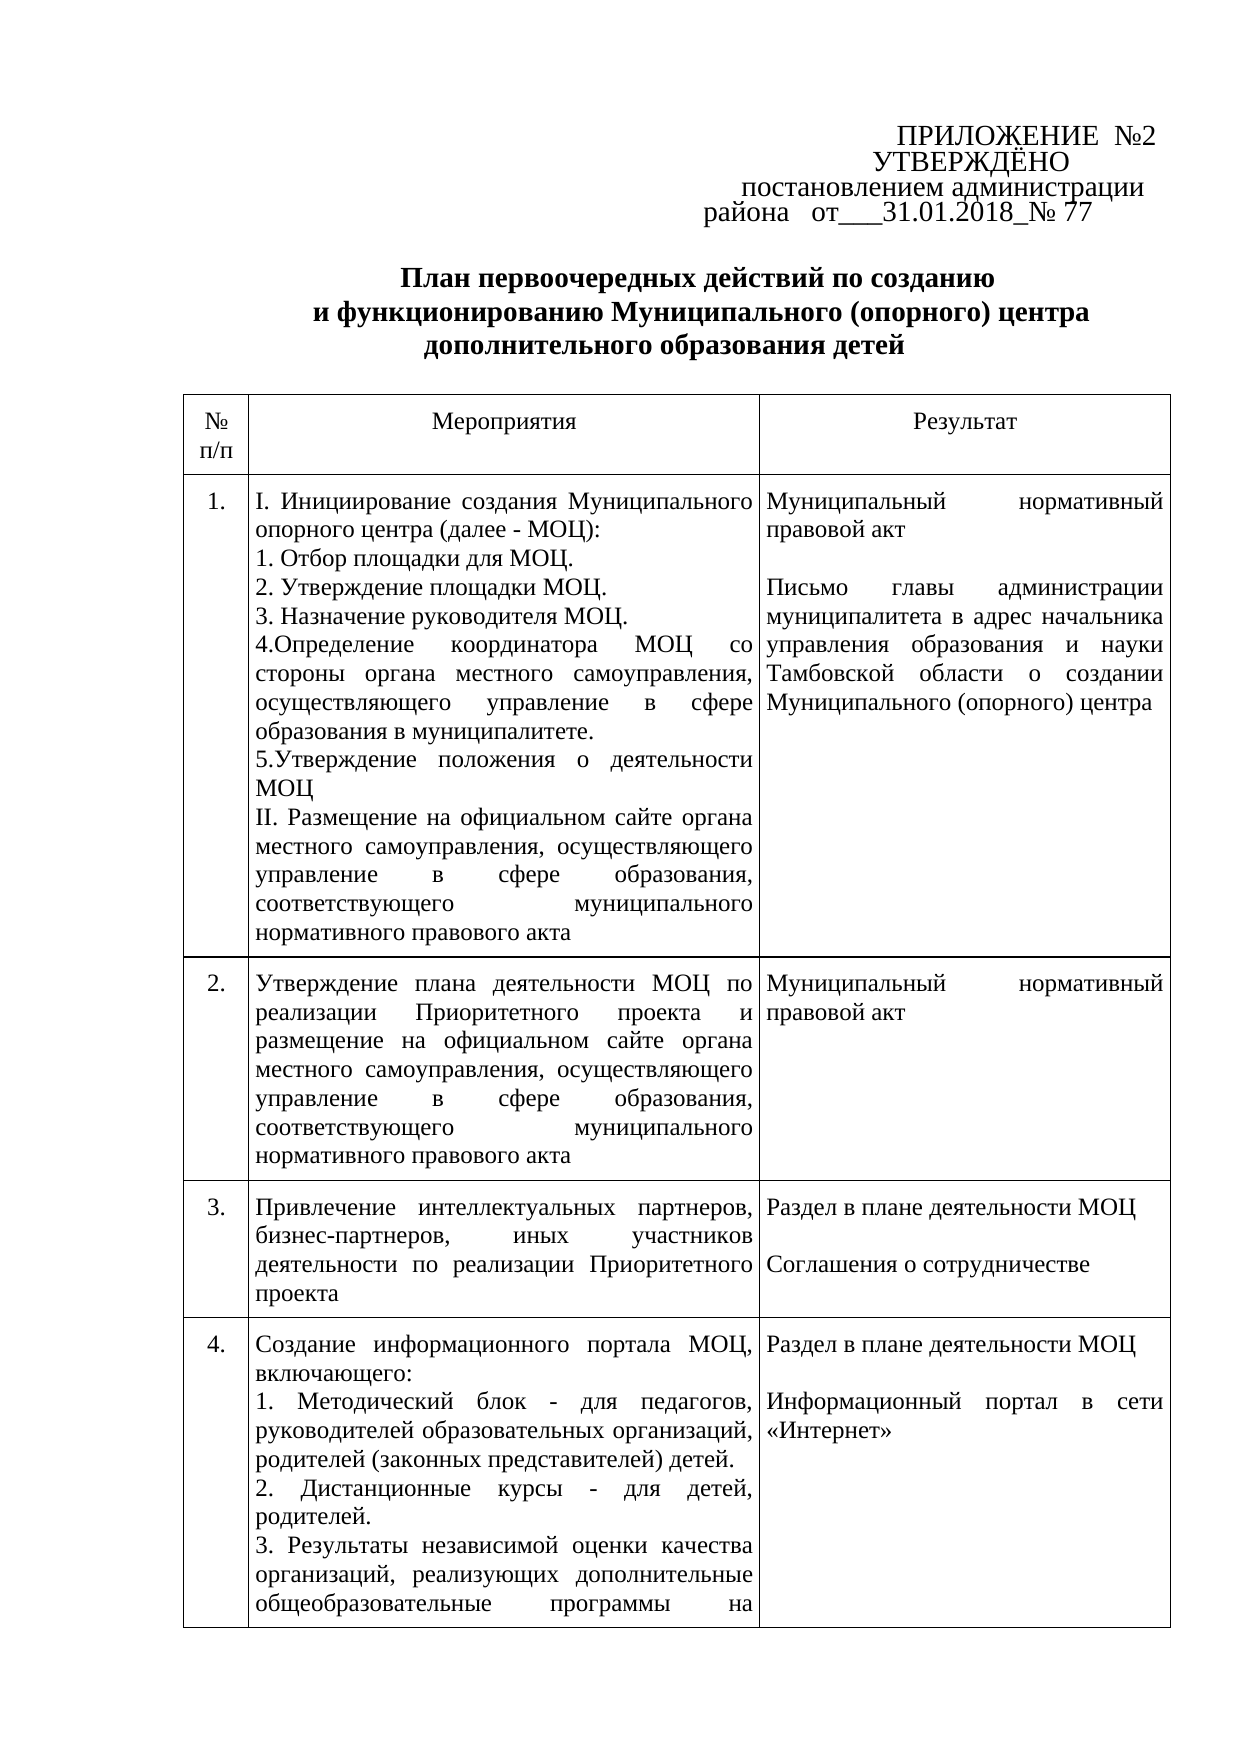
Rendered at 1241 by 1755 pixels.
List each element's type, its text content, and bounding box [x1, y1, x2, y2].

subtitle района от___31.01.2018_№ 77 [177, 202, 1152, 227]
table_header Результат [760, 395, 1170, 474]
table_cell 3. [184, 1181, 248, 1317]
table_header Мероприятия [249, 395, 759, 474]
table_cell I. Инициирование создания Муниципального опорного центра (далее - МОЦ): 1. Отбор площадки для МОЦ. 2. Утверждение площадки МОЦ. 3. Назначение руководителя МОЦ. 4.Определение координатора МОЦ со стороны органа местного самоуправления, осуществляющего управление в сфере образования в муниципалитете. 5.Утверждение положения о деятельности МОЦ II. Размещение на официальном сайте органа местного самоуправления, осуществляющего управление в сфере образования, соответствующего муниципального нормативного правового акта [249, 475, 759, 956]
table_cell Привлечение интеллектуальных партнеров, бизнес-партнеров, иных участников деятельности по реализации Приоритетного проекта [249, 1181, 759, 1317]
table_cell Муниципальный нормативный правовой акт [760, 958, 1170, 1180]
subtitle УТВЕРЖДЁНО [1007, 152, 1152, 177]
subtitle УТВЕРЖДЁНО [1052, 153, 1065, 170]
text и функционированию Муниципального (опорного) центра дополнительного образования детей [177, 294, 1152, 361]
table_cell 1. [184, 475, 248, 956]
table_cell 4. [184, 1318, 248, 1627]
table_cell Раздел в плане деятельности МОЦ Соглашения о сотрудничестве [760, 1181, 1170, 1317]
subtitle УТВЕРЖДЁНО [177, 152, 997, 177]
table_cell Создание информационного портала МОЦ, включающего: 1. Методический блок - для педагогов, руководителей образовательных организаций, родителей (законных представителей) детей. 2. Дистанционные курсы - для детей, родителей. 3. Результаты независимой оценки качества организаций, реализующих дополнительные общеобразовательные программы на [249, 1318, 759, 1627]
text ПРИЛОЖЕНИЕ №2 [177, 118, 1156, 152]
subtitle постановлением администрации [177, 177, 1152, 202]
table_header № п/п [184, 395, 248, 474]
text План первоочередных действий по созданию [177, 260, 1152, 294]
table_cell Утверждение плана деятельности МОЦ по реализации Приоритетного проекта и размещение на официальном сайте органа местного самоуправления, осуществляющего управление в сфере образования, соответствующего муниципального нормативного правового акта [249, 958, 759, 1180]
table_cell Раздел в плане деятельности МОЦ Информационный портал в сети «Интернет» [760, 1318, 1170, 1627]
table_cell 2. [184, 958, 248, 1180]
table_cell Муниципальный нормативный правовой акт Письмо главы администрации муниципалитета в адрес начальника управления образования и науки Тамбовской области о создании Муниципального (опорного) центра [760, 475, 1170, 956]
